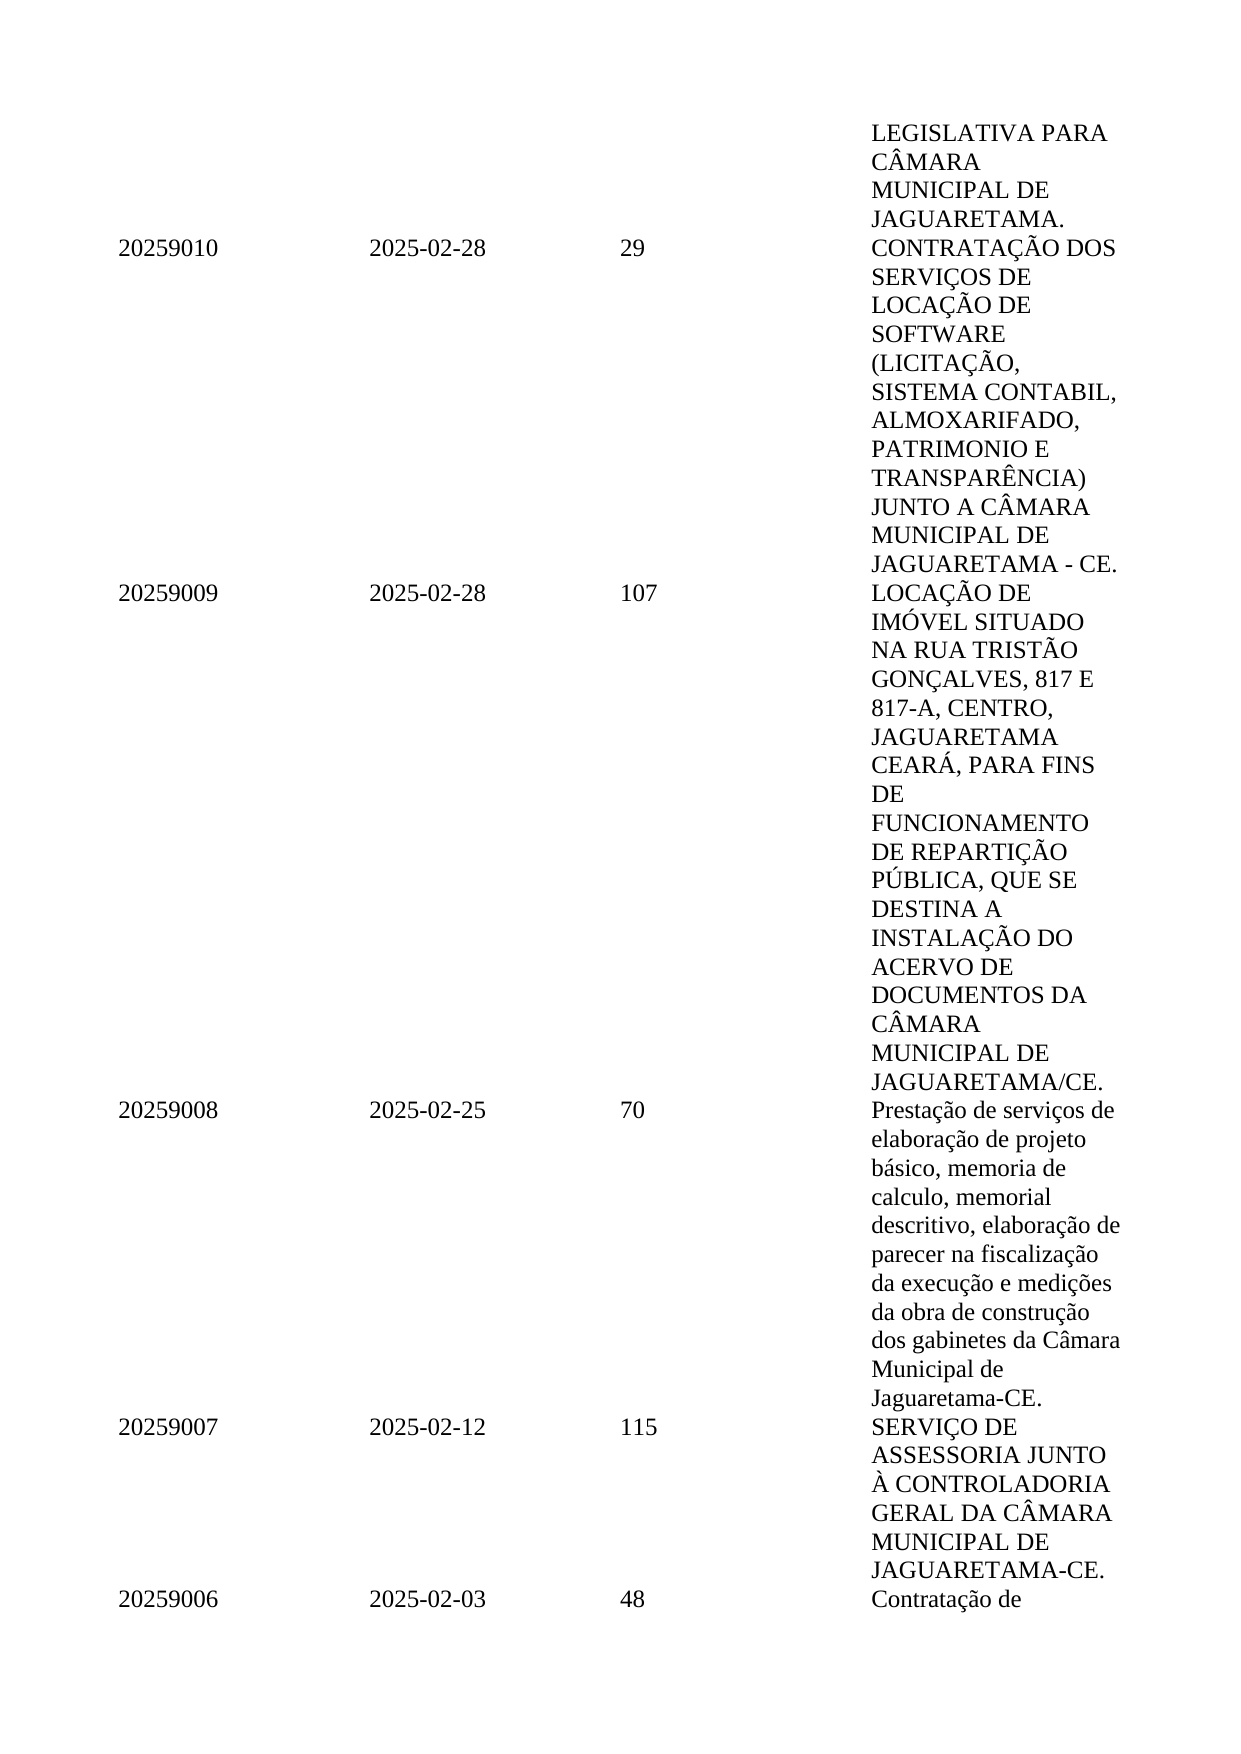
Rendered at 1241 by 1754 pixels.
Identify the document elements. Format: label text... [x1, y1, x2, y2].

table_cell 2025-02-12 [369, 1412, 620, 1584]
table_cell [369, 118, 620, 233]
table_cell CONTRATAÇÃO DOS SERVIÇOS DE LOCAÇÃO DE SOFTWARE (LICITAÇÃO, SISTEMA CONTABIL, ALMOXARIFADO, PATRIMONIO E TRANSPARÊNCIA) JUNTO A CÂMARA MUNICIPAL DE JAGUARETAMA - CE. [871, 233, 1122, 578]
table_cell 48 [620, 1584, 871, 1613]
table_cell 2025-02-25 [369, 1096, 620, 1412]
table_cell Prestação de serviços de elaboração de projeto básico, memoria de calculo, memorial descritivo, elaboração de parecer na fiscalização da execução e medições da obra de construção dos gabinetes da Câmara Municipal de Jaguaretama-CE. [871, 1096, 1122, 1412]
table_cell 2025-02-28 [369, 233, 620, 578]
table_cell SERVIÇO DE ASSESSORIA JUNTO À CONTROLADORIA GERAL DA CÂMARA MUNICIPAL DE JAGUARETAMA-CE. [871, 1412, 1122, 1584]
table_cell 20259008 [118, 1096, 369, 1412]
table_cell 20259010 [118, 233, 369, 578]
table_cell 2025-02-28 [369, 578, 620, 1096]
table_cell Contratação de [871, 1584, 1122, 1613]
table_cell [620, 118, 871, 233]
table_cell 20259009 [118, 578, 369, 1096]
table_cell 115 [620, 1412, 871, 1584]
table_cell LEGISLATIVA PARA CÂMARA MUNICIPAL DE JAGUARETAMA. [871, 118, 1122, 233]
table_cell 29 [620, 233, 871, 578]
table_cell 107 [620, 578, 871, 1096]
table_cell 20259006 [118, 1584, 369, 1613]
table_cell 2025-02-03 [369, 1584, 620, 1613]
table_cell 20259007 [118, 1412, 369, 1584]
table_cell [118, 118, 369, 233]
table_cell 70 [620, 1096, 871, 1412]
table_cell LOCAÇÃO DE IMÓVEL SITUADO NA RUA TRISTÃO GONÇALVES, 817 E 817-A, CENTRO, JAGUARETAMA CEARÁ, PARA FINS DE FUNCIONAMENTO DE REPARTIÇÃO PÚBLICA, QUE SE DESTINA A INSTALAÇÃO DO ACERVO DE DOCUMENTOS DA CÂMARA MUNICIPAL DE JAGUARETAMA/CE. [871, 578, 1122, 1096]
